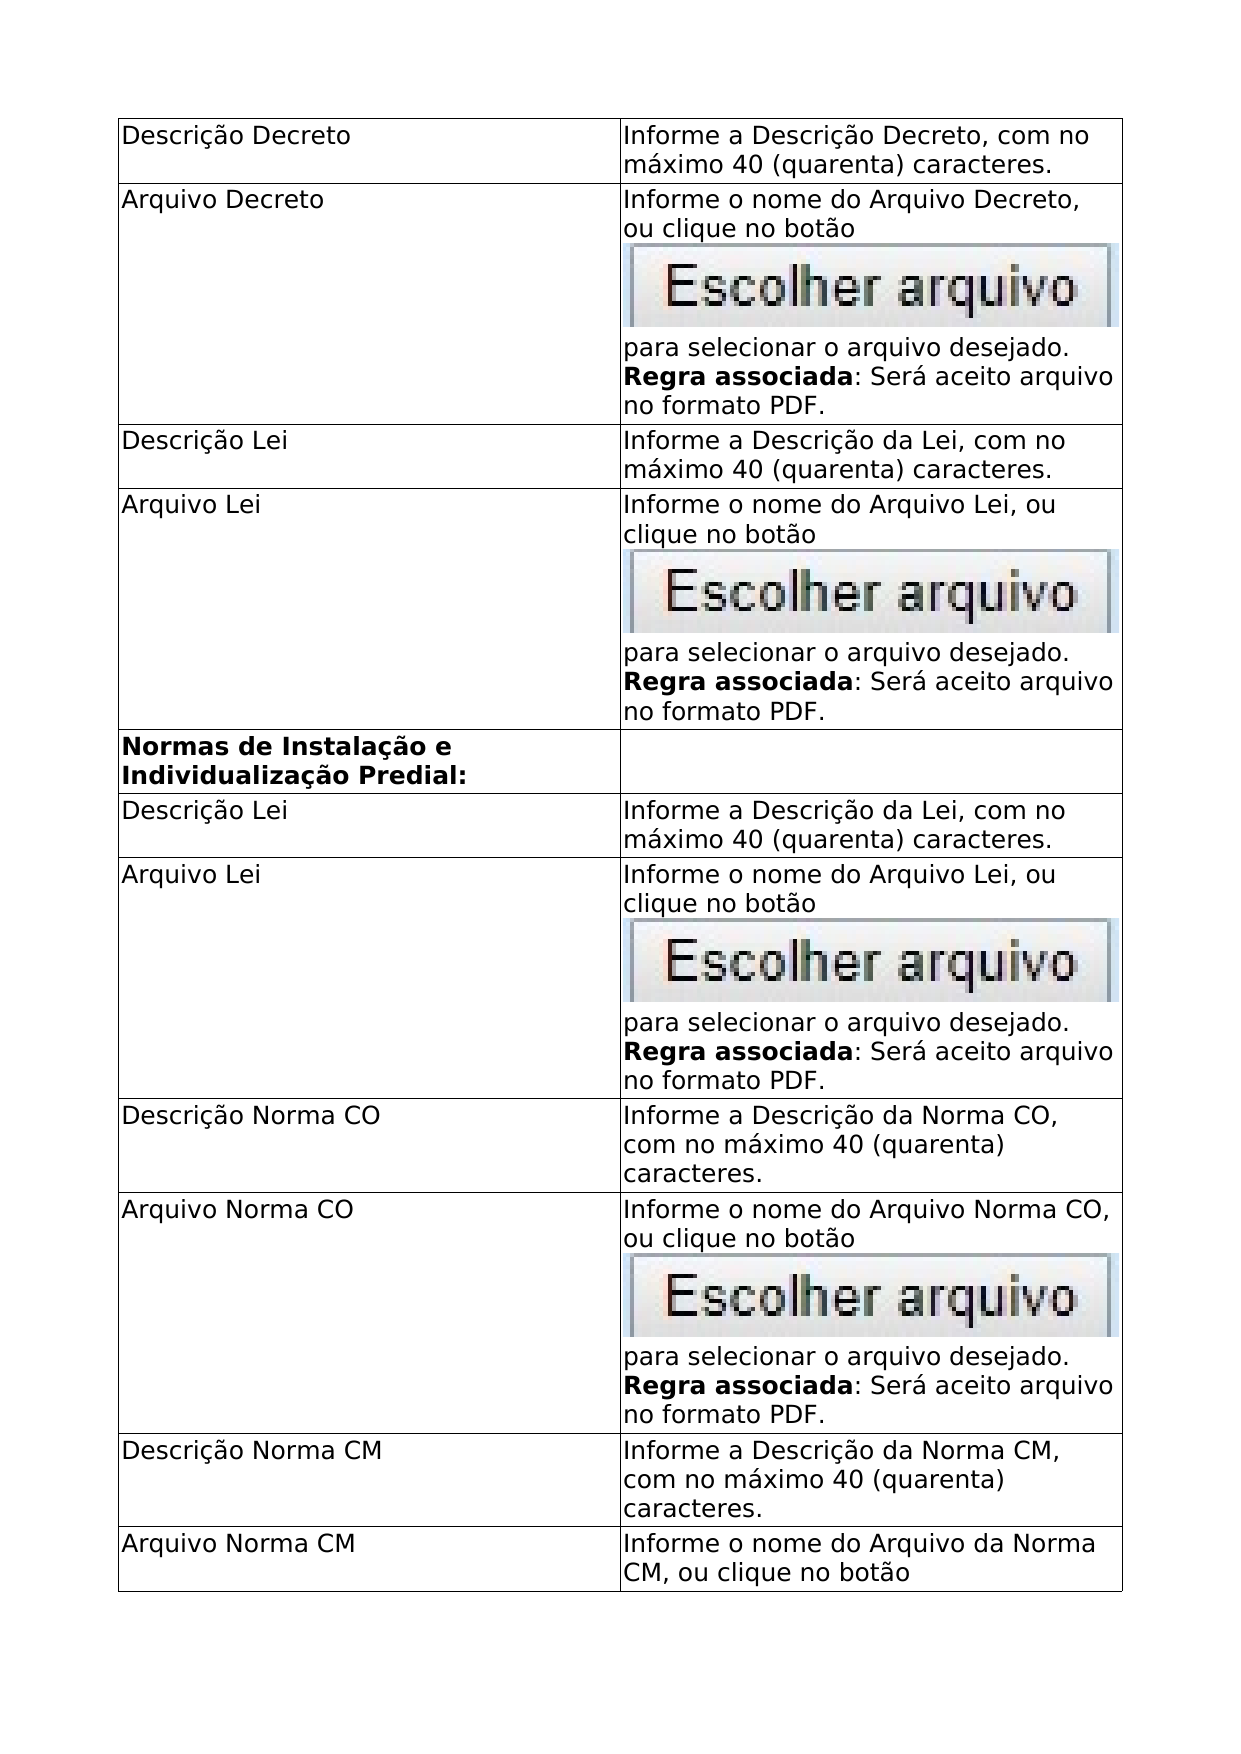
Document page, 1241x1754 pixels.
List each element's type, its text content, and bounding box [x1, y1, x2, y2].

table_cell Arquivo Decreto [119, 184, 620, 423]
table_cell Informe o nome do Arquivo Norma CO, ou clique no botão para selecionar o arquivo desejado. Regra associada: Será aceito arquivo no formato PDF. [621, 1193, 1122, 1433]
table_cell Informe a Descrição da Lei, com no máximo 40 (quarenta) caracteres. [621, 794, 1122, 857]
picture [622, 1253, 1120, 1337]
table_cell Informe o nome do Arquivo Decreto, ou clique no botão para selecionar o arquivo desejado. Regra associada: Será aceito arquivo no formato PDF. [621, 184, 1122, 423]
table_cell Descrição Decreto [119, 119, 620, 182]
picture [622, 918, 1120, 1002]
table_cell Informe o nome do Arquivo Lei, ou clique no botão para selecionar o arquivo desejado. Regra associada: Será aceito arquivo no formato PDF. [621, 489, 1122, 729]
table_cell Informe a Descrição Decreto, com no máximo 40 (quarenta) caracteres. [621, 119, 1122, 182]
table_cell Arquivo Norma CO [119, 1193, 620, 1433]
table_cell [621, 730, 1122, 793]
table_cell Informe o nome do Arquivo Lei, ou clique no botão para selecionar o arquivo desejado. Regra associada: Será aceito arquivo no formato PDF. [621, 858, 1122, 1098]
table_cell Arquivo Norma CM [119, 1527, 620, 1591]
table_cell Descrição Norma CM [119, 1434, 620, 1526]
picture [622, 549, 1120, 633]
picture [622, 243, 1120, 327]
table_cell Informe a Descrição da Norma CO, com no máximo 40 (quarenta) caracteres. [621, 1099, 1122, 1192]
table_cell Informe o nome do Arquivo da Norma CM, ou clique no botão [621, 1527, 1122, 1591]
table_cell Descrição Lei [119, 794, 620, 857]
table_cell Descrição Lei [119, 425, 620, 488]
table_cell Informe a Descrição da Norma CM, com no máximo 40 (quarenta) caracteres. [621, 1434, 1122, 1526]
table_cell Normas de Instalação e Individualização Predial: [119, 730, 620, 793]
table_cell Informe a Descrição da Lei, com no máximo 40 (quarenta) caracteres. [621, 425, 1122, 488]
table_cell Arquivo Lei [119, 858, 620, 1098]
table_cell Arquivo Lei [119, 489, 620, 729]
table_cell Descrição Norma CO [119, 1099, 620, 1192]
